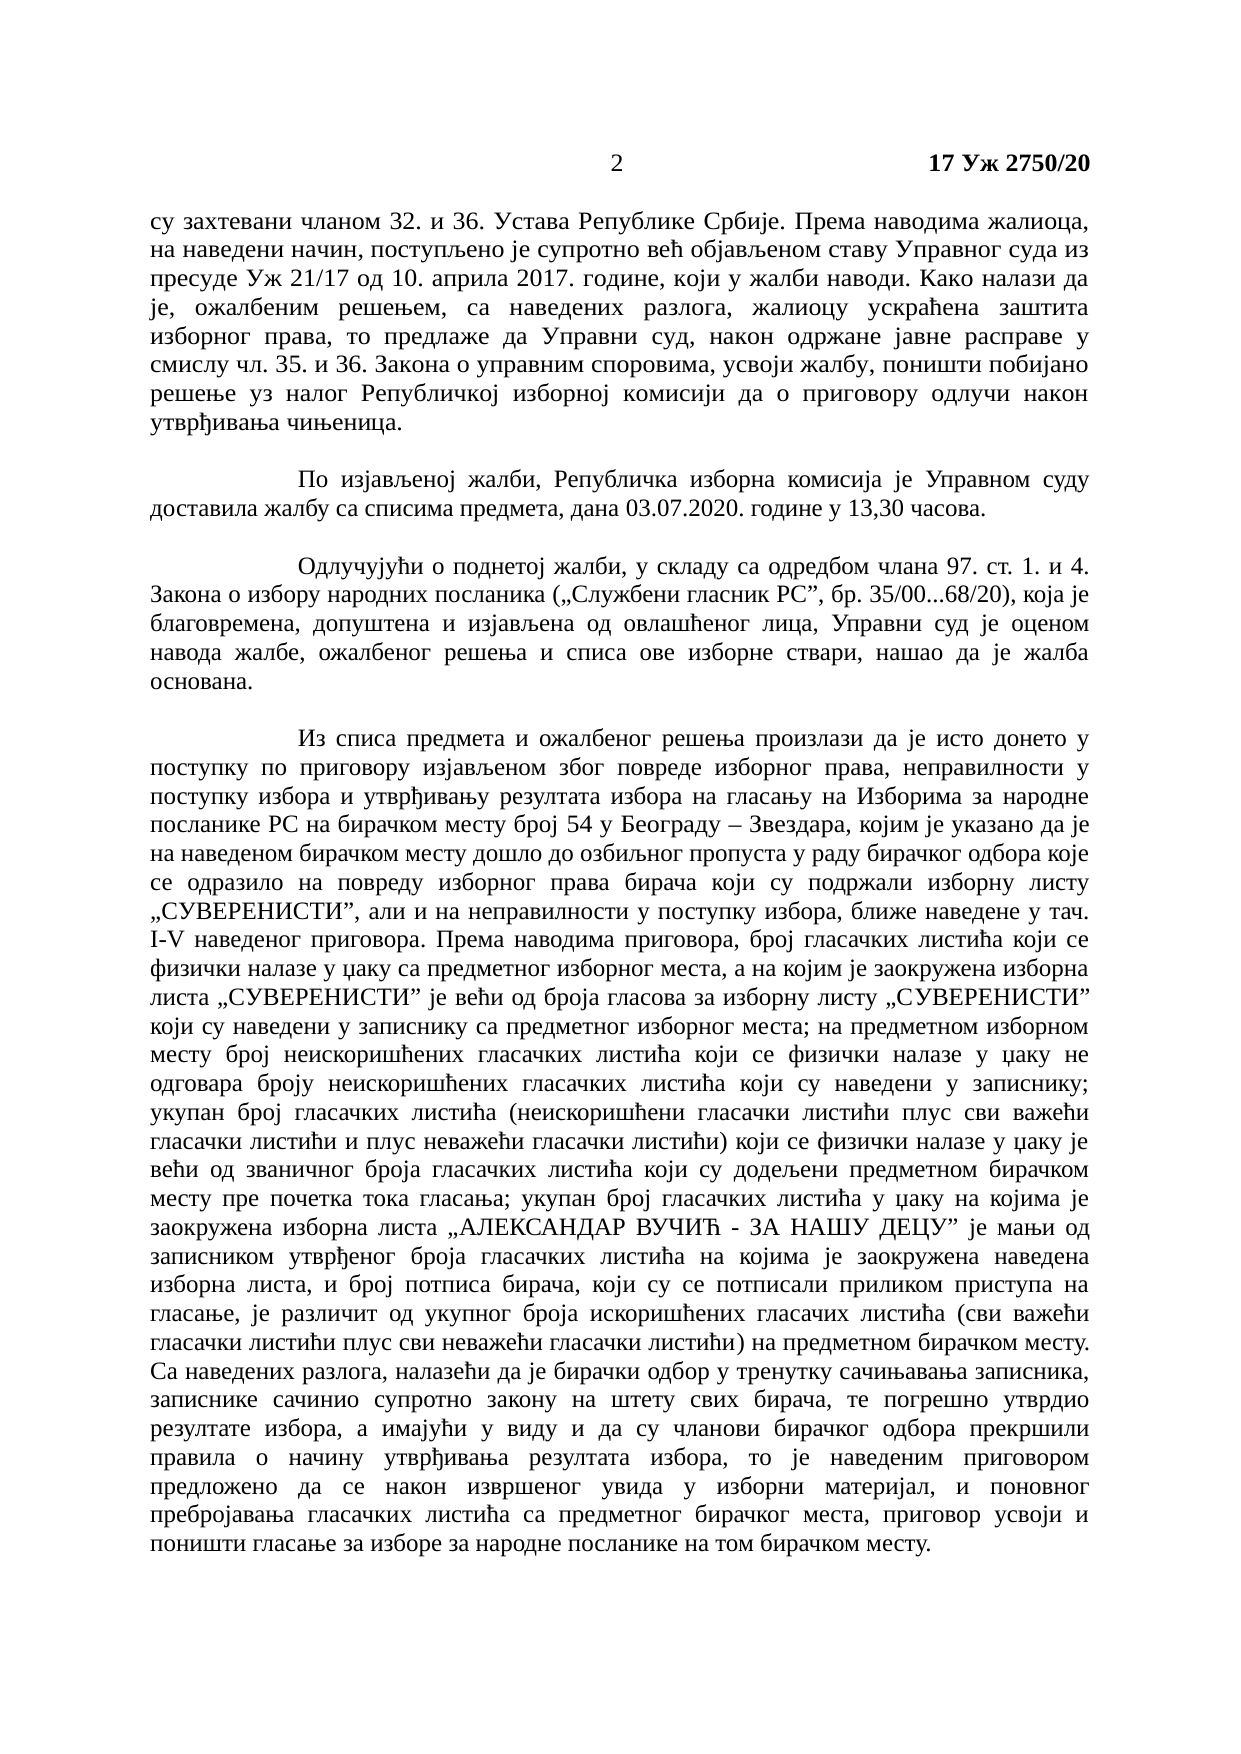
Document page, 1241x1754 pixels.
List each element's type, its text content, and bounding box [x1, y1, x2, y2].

text Из списа предмета и ожалбеног решења произлази да је исто донето у поступку по приговору изјављеном због повреде изборног права, неправилности у поступку избора и утврђивању резултата избора на гласању на Изборима за народне посланике РС на бирачком месту број 54 у Београду – Звездара, којим је указано да је на наведеном бирачком месту дошло до озбиљног пропуста у раду бирачког одбора које се одразило на повреду изборног права бирача који су подржали изборну листу „СУВЕРЕНИСТИ”, али и на неправилности у поступку избора, ближе наведене у тач. I-V наведеног приговора. Према наводима приговора, број гласачких листића који се физички налазе у џаку са предметног изборног места, а на којим је заокружена изборна листа „СУВЕРЕНИСТИ” је већи од броја гласова за изборну листу „СУВЕРЕНИСТИ” који су наведени у записнику са предметног изборног места; на предметном изборном месту број неискоришћених гласачких листића који се физички налазе у џаку не одговара броју неискоришћених гласачких листића који су наведени у записнику; укупан број гласачких листића (неискоришћени гласачки листићи плус сви важећи гласачки листићи и плус неважећи гласачки листићи) који се физички налазе у џаку је већи од званичног броја гласачких листића који су додељени предметном бирачком месту пре почетка тока гласања; укупан број гласачких листића у џаку на којима је заокружена изборна листа „АЛЕКСАНДАР ВУЧИЋ - ЗА НАШУ ДЕЦУ” је мањи од записником утврђеног броја гласачких листића на којима је заокружена наведена изборна листа, и број потписа бирача, који су се потписали приликом приступа на гласање, је различит од укупног броја искоришћених гласачих листића (сви важећи гласачки листићи плус сви неважећи гласачки листићи) на предметном бирачком месту. Са наведених разлога, налазећи да је бирачки одбор у тренутку сачињавања записника, записнике сачинио супротно закону на штету свих бирача, те погрешно утврдио резултате избора, а имајући у виду и да су чланови бирачког одбора прекршили правила о начину утврђивања резултата избора, то је наведеним приговором предложено да се након извршеног увида у изборни материјал, и поновног пребројавања гласачких листића са предметног бирачког места, приговор усвоји и поништи гласање за изборе за народне посланике на том бирачком месту. [150, 723, 1090, 1557]
text су захтевани чланом 32. и 36. Устава Републике Србије. Према наводима жалиоца, на наведени начин, поступљено је супротно већ објављеном ставу Управног суда из пресуде Уж 21/17 од 10. априла 2017. године, који у жалби наводи. Како налази да је, ожалбеним решењем, са наведених разлога, жалиоцу ускраћена заштита изборног права, то предлаже да Управни суд, након одржане јавне расправе у смислу чл. 35. и 36. Закона о управним споровима, усвоји жалбу, поништи побијано решење уз налог Републичкој изборној комисији да о приговору одлучи након утврђивања чињеница. [150, 206, 1090, 436]
text По изјављеној жалби, Републичка изборна комисија је Управном суду доставила жалбу са списима предмета, дана 03.07.2020. године у 13,30 часова. [150, 464, 1090, 522]
text Одлучујући о поднетој жалби, у складу са одредбом члана 97. ст. 1. и 4. Закона о избору народних посланика („Службени гласник РС”, бр. 35/00...68/20), која је благовремена, допуштена и изјављена од овлашћеног лица, Управни суд је оценом навода жалбе, ожалбеног решења и списа ове изборне ствари, нашао да је жалба основана. [150, 551, 1090, 694]
